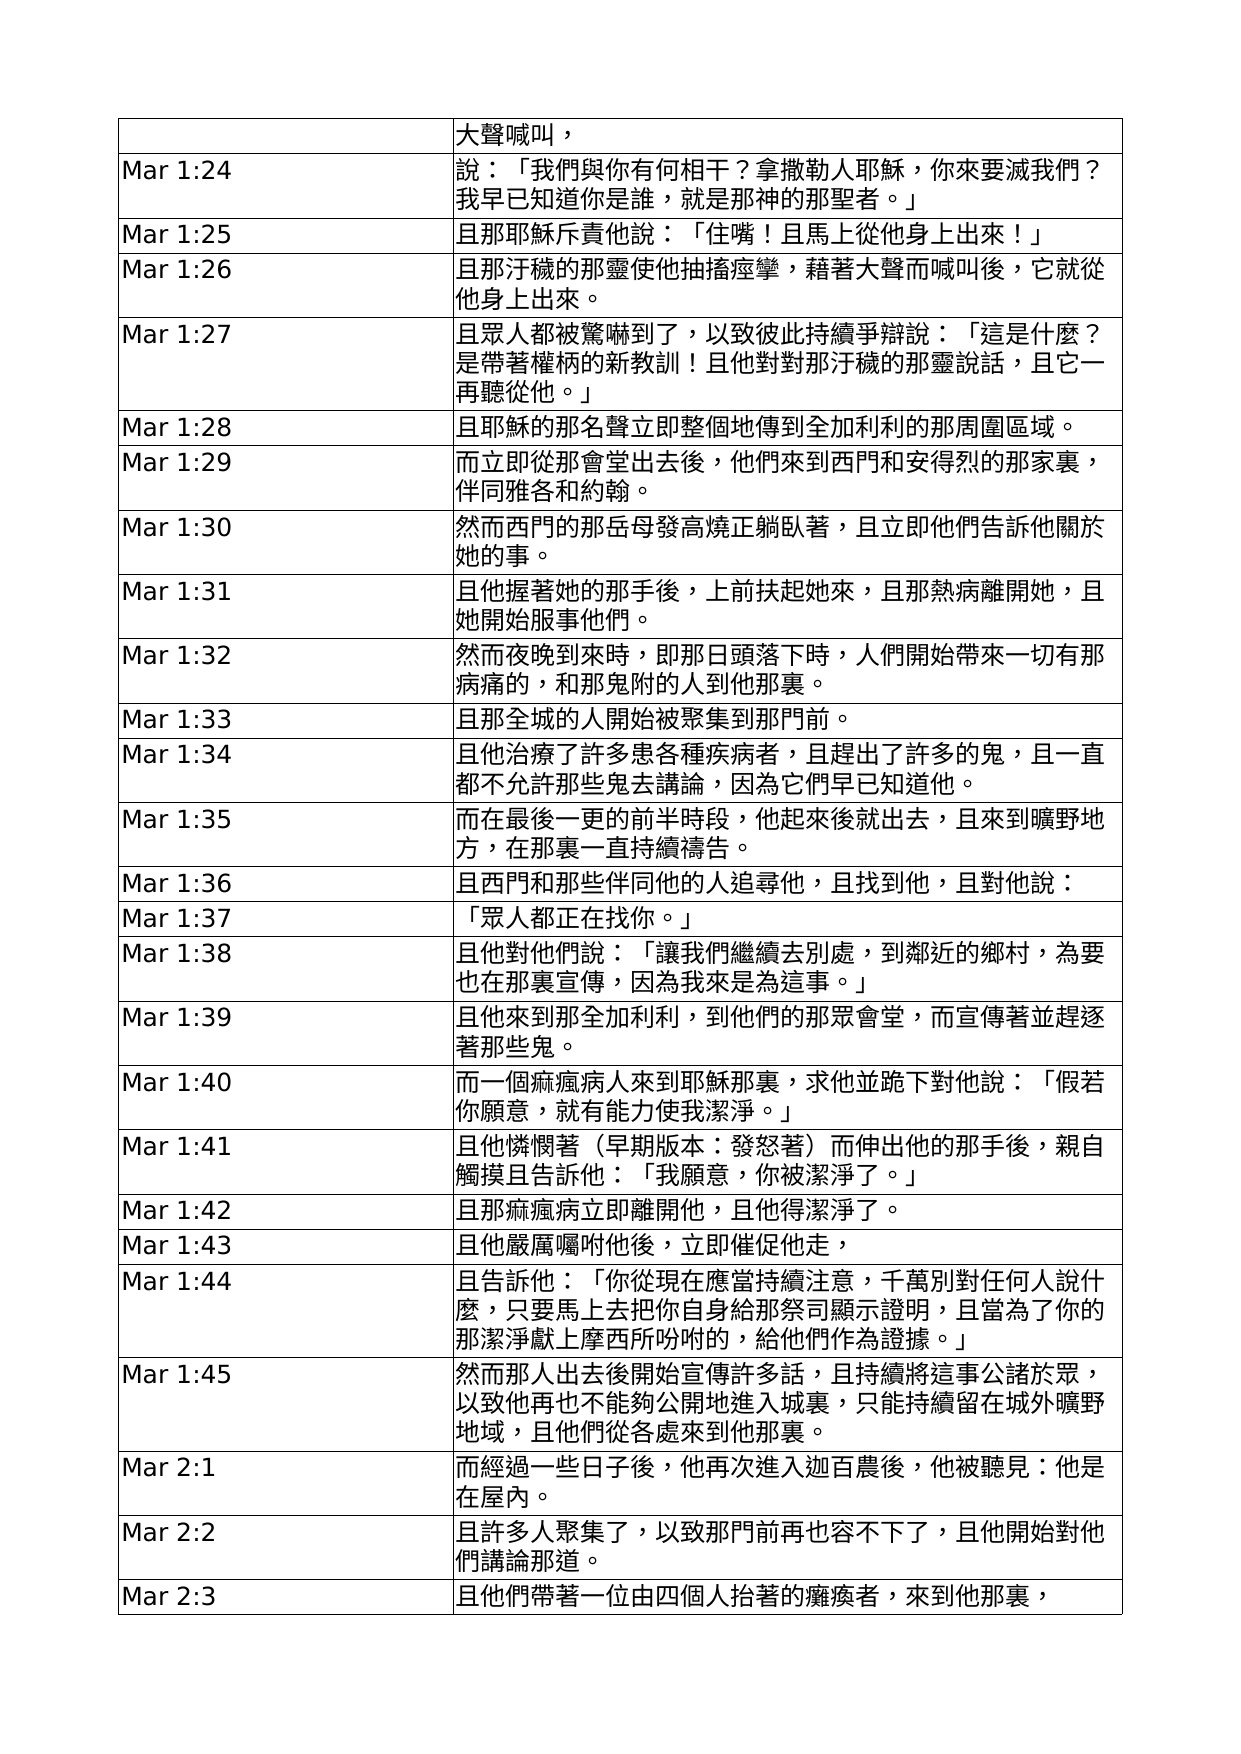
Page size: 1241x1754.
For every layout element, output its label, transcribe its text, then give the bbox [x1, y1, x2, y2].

table_cell Mar 1:39 [119, 1002, 453, 1065]
table_cell 且他憐憫著（早期版本：發怒著）而伸出他的那手後，親自觸摸且告訴他：「我願意，你被潔淨了。」 [454, 1130, 1122, 1193]
table_cell 且他來到那全加利利，到他們的那眾會堂，而宣傳著並趕逐著那些鬼。 [454, 1002, 1122, 1065]
table_cell 且許多人聚集了，以致那門前再也容不下了，且他開始對他們講論那道。 [454, 1516, 1122, 1579]
table_cell [119, 119, 453, 153]
table_cell 且他對他們說：「讓我們繼續去別處，到鄰近的鄉村，為要也在那裏宣傳，因為我來是為這事。」 [454, 937, 1122, 1001]
table_cell Mar 1:29 [119, 446, 453, 510]
table_cell 且眾人都被驚嚇到了，以致彼此持續爭辯說：「這是什麼？是帶著權柄的新教訓！且他對對那汙穢的那靈說話，且它一再聽從他。」 [454, 318, 1122, 410]
table_cell 而經過一些日子後，他再次進入迦百農後，他被聽見：他是在屋內。 [454, 1452, 1122, 1515]
table_cell 說：「我們與你有何相干？拿撒勒人耶穌，你來要滅我們？我早已知道你是誰，就是那神的那聖者。」 [454, 154, 1122, 217]
table_cell 且他握著她的那手後，上前扶起她來，且那熱病離開她，且她開始服事他們。 [454, 575, 1122, 638]
table_cell 且告訴他：「你從現在應當持續注意，千萬別對任何人說什麼，只要馬上去把你自身給那祭司顯示證明，且當為了你的那潔淨獻上摩西所吩咐的，給他們作為證據。」 [454, 1265, 1122, 1357]
table_cell 而立即從那會堂出去後，他們來到西門和安得烈的那家裏，伴同雅各和約翰。 [454, 446, 1122, 510]
table_cell Mar 1:41 [119, 1130, 453, 1193]
table_cell 然而夜晚到來時，即那日頭落下時，人們開始帶來一切有那病痛的，和那鬼附的人到他那裏。 [454, 639, 1122, 702]
table_cell 且那痲瘋病立即離開他，且他得潔淨了。 [454, 1195, 1122, 1228]
table_cell Mar 1:35 [119, 803, 453, 866]
table_cell Mar 1:43 [119, 1230, 453, 1264]
table_cell 而一個痲瘋病人來到耶穌那裏，求他並跪下對他說：「假若你願意，就有能力使我潔淨。」 [454, 1066, 1122, 1129]
table_cell Mar 1:34 [119, 739, 453, 802]
table_cell 且耶穌的那名聲立即整個地傳到全加利利的那周圍區域。 [454, 411, 1122, 445]
table_cell Mar 2:2 [119, 1516, 453, 1579]
table_cell Mar 1:27 [119, 318, 453, 410]
table_cell 然而那人出去後開始宣傳許多話，且持續將這事公諸於眾，以致他再也不能夠公開地進入城裏，只能持續留在城外曠野地域，且他們從各處來到他那裏。 [454, 1358, 1122, 1451]
table_cell 大聲喊叫， [454, 119, 1122, 153]
table_cell Mar 1:36 [119, 867, 453, 901]
table_cell Mar 1:40 [119, 1066, 453, 1129]
table_cell 「眾人都正在找你。」 [454, 902, 1122, 936]
table_cell Mar 1:28 [119, 411, 453, 445]
table_cell 且西門和那些伴同他的人追尋他，且找到他，且對他說： [454, 867, 1122, 901]
table_cell Mar 2:3 [119, 1580, 453, 1614]
table_cell Mar 1:32 [119, 639, 453, 702]
table_cell Mar 1:42 [119, 1195, 453, 1228]
table_cell 且那汙穢的那靈使他抽搐痙攣，藉著大聲而喊叫後，它就從他身上出來。 [454, 254, 1122, 317]
table_cell Mar 1:26 [119, 254, 453, 317]
table_cell Mar 1:44 [119, 1265, 453, 1357]
table_cell Mar 1:38 [119, 937, 453, 1001]
table_cell 而在最後一更的前半時段，他起來後就出去，且來到曠野地方，在那裏一直持續禱告。 [454, 803, 1122, 866]
table_cell 且他們帶著一位由四個人抬著的癱瘓者，來到他那裏， [454, 1580, 1122, 1614]
table_cell Mar 1:30 [119, 511, 453, 574]
table_cell 且那耶穌斥責他說：「住嘴！且馬上從他身上出來！」 [454, 219, 1122, 253]
table_cell Mar 1:33 [119, 704, 453, 738]
table_cell 且他嚴厲囑咐他後，立即催促他走， [454, 1230, 1122, 1264]
table_cell Mar 2:1 [119, 1452, 453, 1515]
table_cell Mar 1:24 [119, 154, 453, 217]
table_cell Mar 1:31 [119, 575, 453, 638]
table_cell 且那全城的人開始被聚集到那門前。 [454, 704, 1122, 738]
table_cell 然而西門的那岳母發高燒正躺臥著，且立即他們告訴他關於她的事。 [454, 511, 1122, 574]
table_cell Mar 1:37 [119, 902, 453, 936]
table_cell 且他治療了許多患各種疾病者，且趕出了許多的鬼，且一直都不允許那些鬼去講論，因為它們早已知道他。 [454, 739, 1122, 802]
table_cell Mar 1:25 [119, 219, 453, 253]
table_cell Mar 1:45 [119, 1358, 453, 1451]
